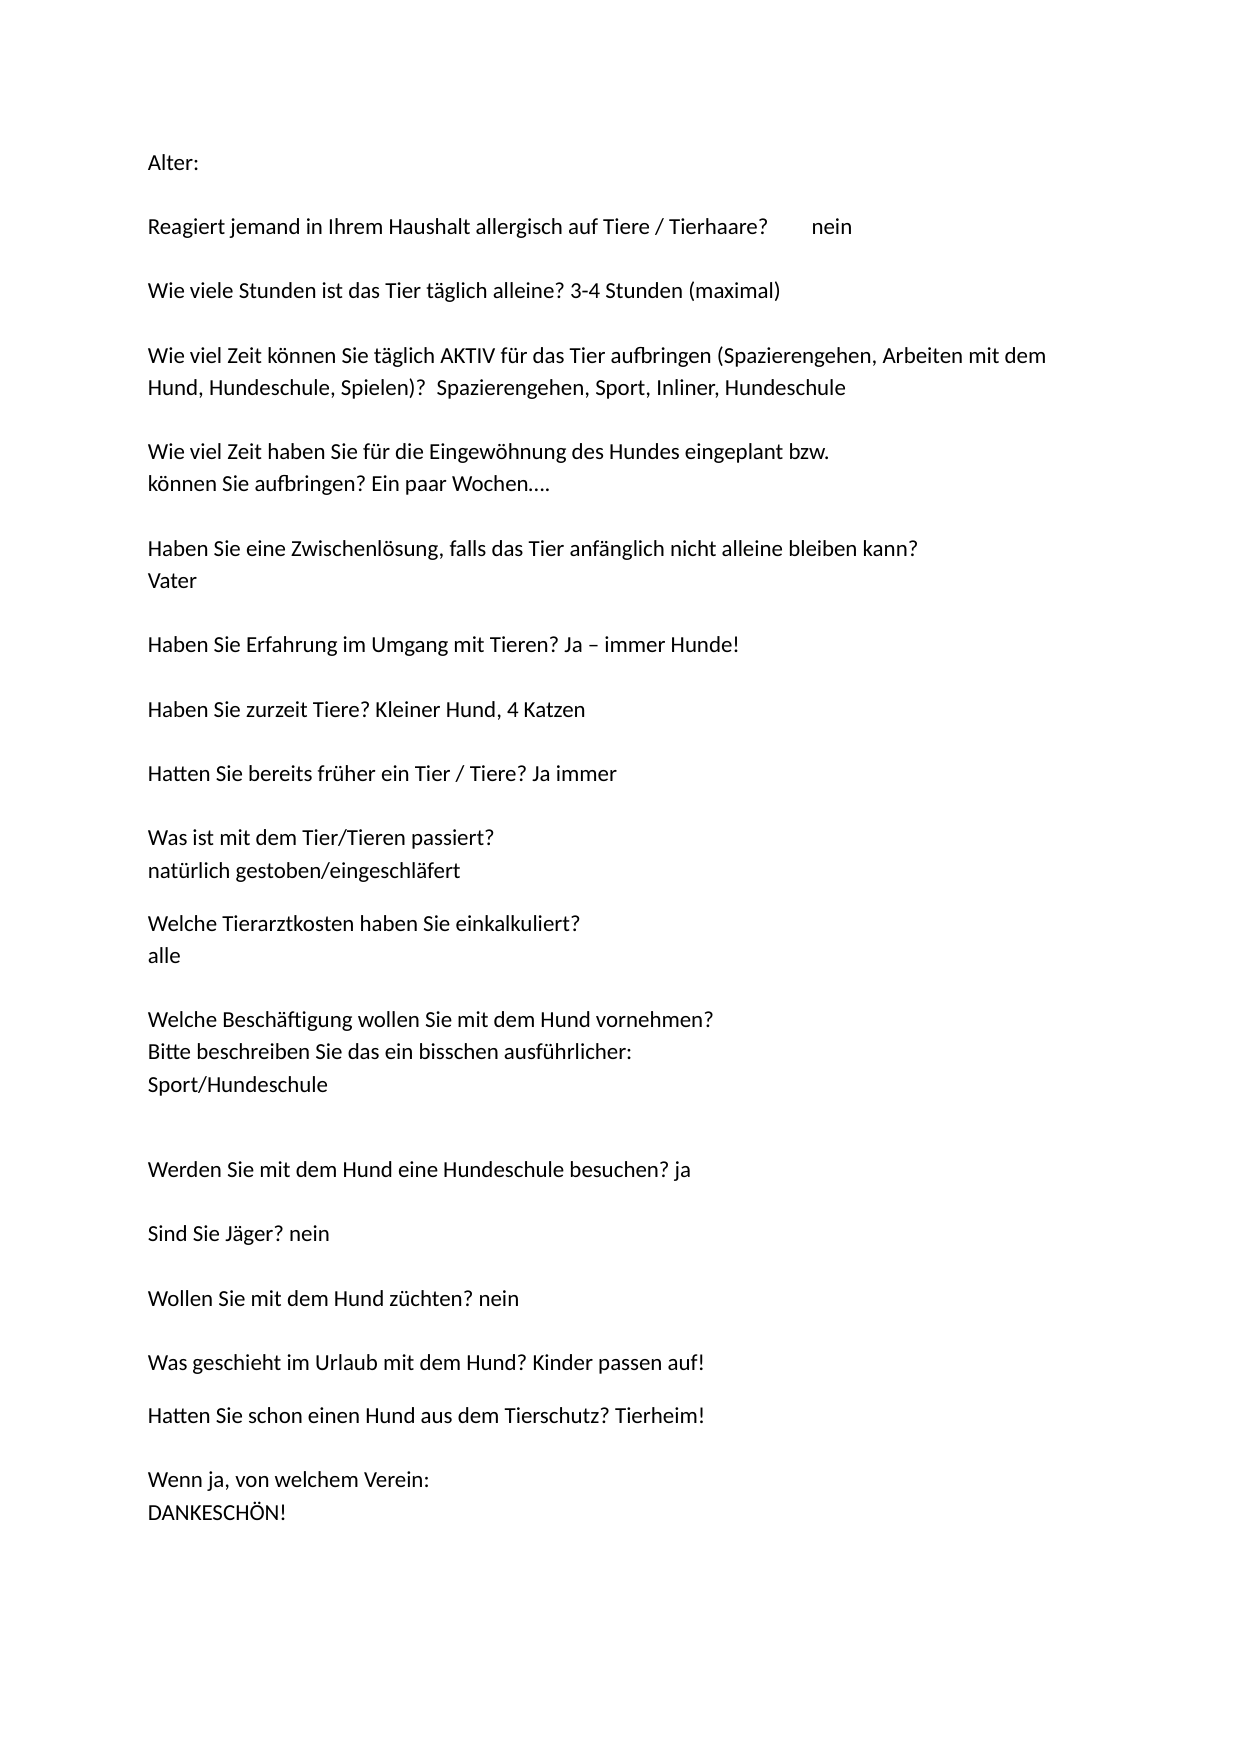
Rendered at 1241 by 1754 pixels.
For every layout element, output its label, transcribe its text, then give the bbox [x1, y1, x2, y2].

text Werden Sie mit dem Hund eine Hundeschule besuchen? ja Sind Sie Jäger? nein Wollen Sie mit dem Hund züchten? nein Was geschieht im Urlaub mit dem Hund? Kinder passen auf! [148, 1123, 1093, 1376]
text Welche Tierarztkosten haben Sie einkalkuliert? alle Welche Beschäftigung wollen Sie mit dem Hund vornehmen? Bitte beschreiben Sie das ein bisschen ausführlicher: Sport/Hundeschule [148, 909, 1093, 1098]
text Alter: Reagiert jemand in Ihrem Haushalt allergisch auf Tiere / Tierhaare? nein Wie viele Stunden ist das Tier täglich alleine? 3-4 Stunden (maximal) Wie viel Zeit können Sie täglich AKTIV für das Tier aufbringen (Spazierengehen, Arbeiten mit dem Hund, Hundeschule, Spielen)? Spazierengehen, Sport, Inliner, Hundeschule Wie viel Zeit haben Sie für die Eingewöhnung des Hundes eingeplant bzw. können Sie aufbringen? Ein paar Wochen…. Haben Sie eine Zwischenlösung, falls das Tier anfänglich nicht alleine bleiben kann? Vater Haben Sie Erfahrung im Umgang mit Tieren? Ja – immer Hunde! Haben Sie zurzeit Tiere? Kleiner Hund, 4 Katzen Hatten Sie bereits früher ein Tier / Tiere? Ja immer Was ist mit dem Tier/Tieren passiert? natürlich gestoben/eingeschläfert [148, 148, 1093, 884]
text Hatten Sie schon einen Hund aus dem Tierschutz? Tierheim! Wenn ja, von welchem Verein: DANKESCHÖN! [148, 1401, 1093, 1526]
